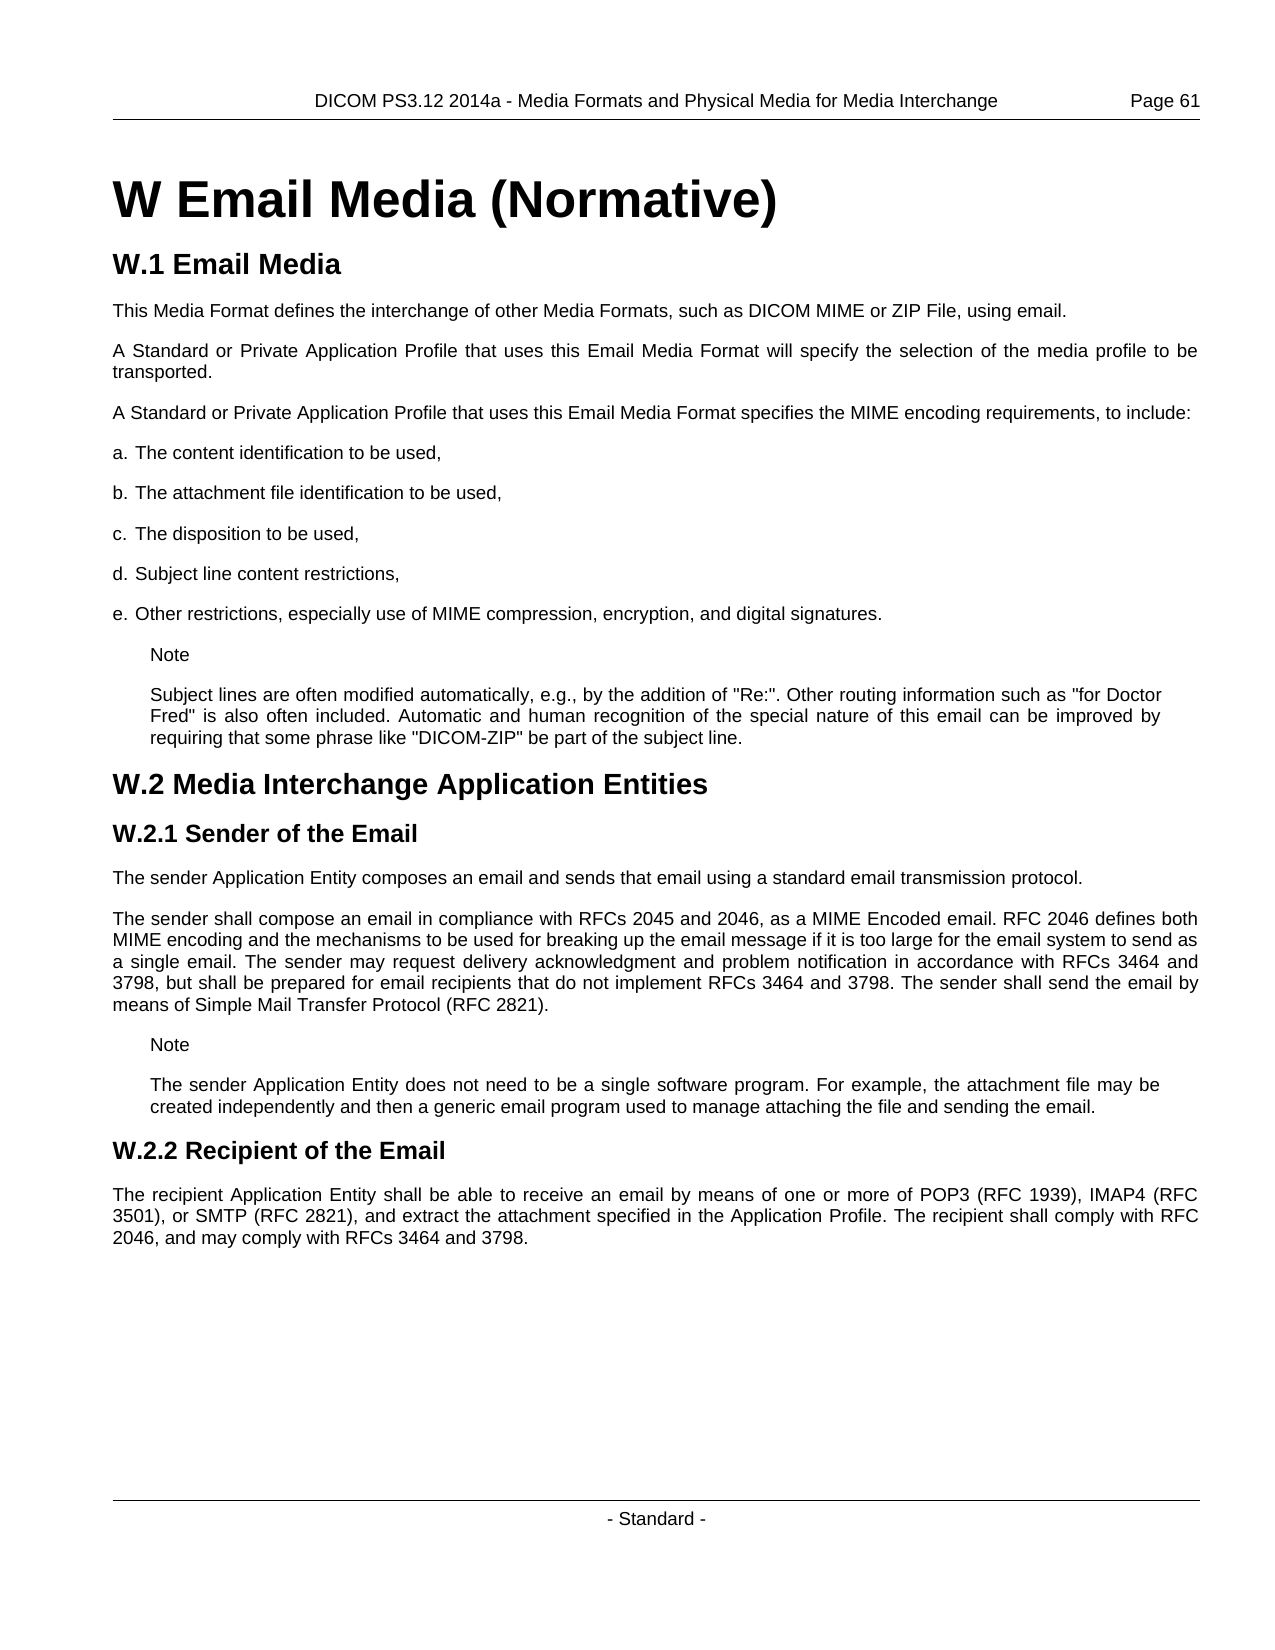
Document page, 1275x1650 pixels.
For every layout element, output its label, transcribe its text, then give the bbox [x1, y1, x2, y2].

list Subject line content restrictions, [112, 563, 1200, 584]
text W.2.1 Sender of the Email [112, 819, 1200, 848]
list The content identification to be used, [112, 442, 1200, 463]
text W Email Media (Normative) [112, 169, 1200, 228]
text This Media Format defines the interchange of other Media Formats, such as DICOM MIME or ZIP File, using email. [112, 299, 1200, 321]
text Note [150, 643, 1162, 665]
text W.1 Email Media [112, 247, 1200, 281]
text Subject lines are often modified automatically, e.g., by the addition of "Re:". Other routing information such as "for Doctor Fred" is also often included. Automatic and human recognition of the special nature of this email can be improved by requiring that some phrase like "DICOM-ZIP" be part of the subject line. [150, 684, 1162, 748]
text W.2 Media Interchange Application Entities [112, 767, 1200, 801]
text W.2.2 Recipient of the Email [112, 1136, 1200, 1165]
text A Standard or Private Application Profile that uses this Email Media Format will specify the selection of the media profile to be transported. [112, 340, 1200, 383]
text The recipient Application Entity shall be able to receive an email by means of one or more of POP3 (RFC 1939), IMAP4 (RFC 3501), or SMTP (RFC 2821), and extract the attachment specified in the Application Profile. The recipient shall comply with RFC 2046, and may comply with RFCs 3464 and 3798. [112, 1183, 1200, 1248]
list The attachment file identification to be used, [112, 482, 1200, 504]
list The disposition to be used, [112, 522, 1200, 544]
text The sender shall compose an email in compliance with RFCs 2045 and 2046, as a MIME Encoded email. RFC 2046 defines both MIME encoding and the mechanisms to be used for breaking up the email message if it is too large for the email system to send as a single email. The sender may request delivery acknowledgment and problem notification in accordance with RFCs 3464 and 3798, but shall be prepared for email recipients that do not implement RFCs 3464 and 3798. The sender shall send the email by means of Simple Mail Transfer Protocol (RFC 2821). [112, 907, 1200, 1015]
text A Standard or Private Application Profile that uses this Email Media Format specifies the MIME encoding requirements, to include: [112, 402, 1200, 423]
list Other restrictions, especially use of MIME compression, encryption, and digital signatures. [112, 603, 1200, 625]
text The sender Application Entity composes an email and sends that email using a standard email transmission protocol. [112, 867, 1200, 888]
text Note [150, 1034, 1162, 1055]
text The sender Application Entity does not need to be a single software program. For example, the attachment file may be created independently and then a generic email program used to manage attaching the file and sending the email. [150, 1074, 1162, 1117]
